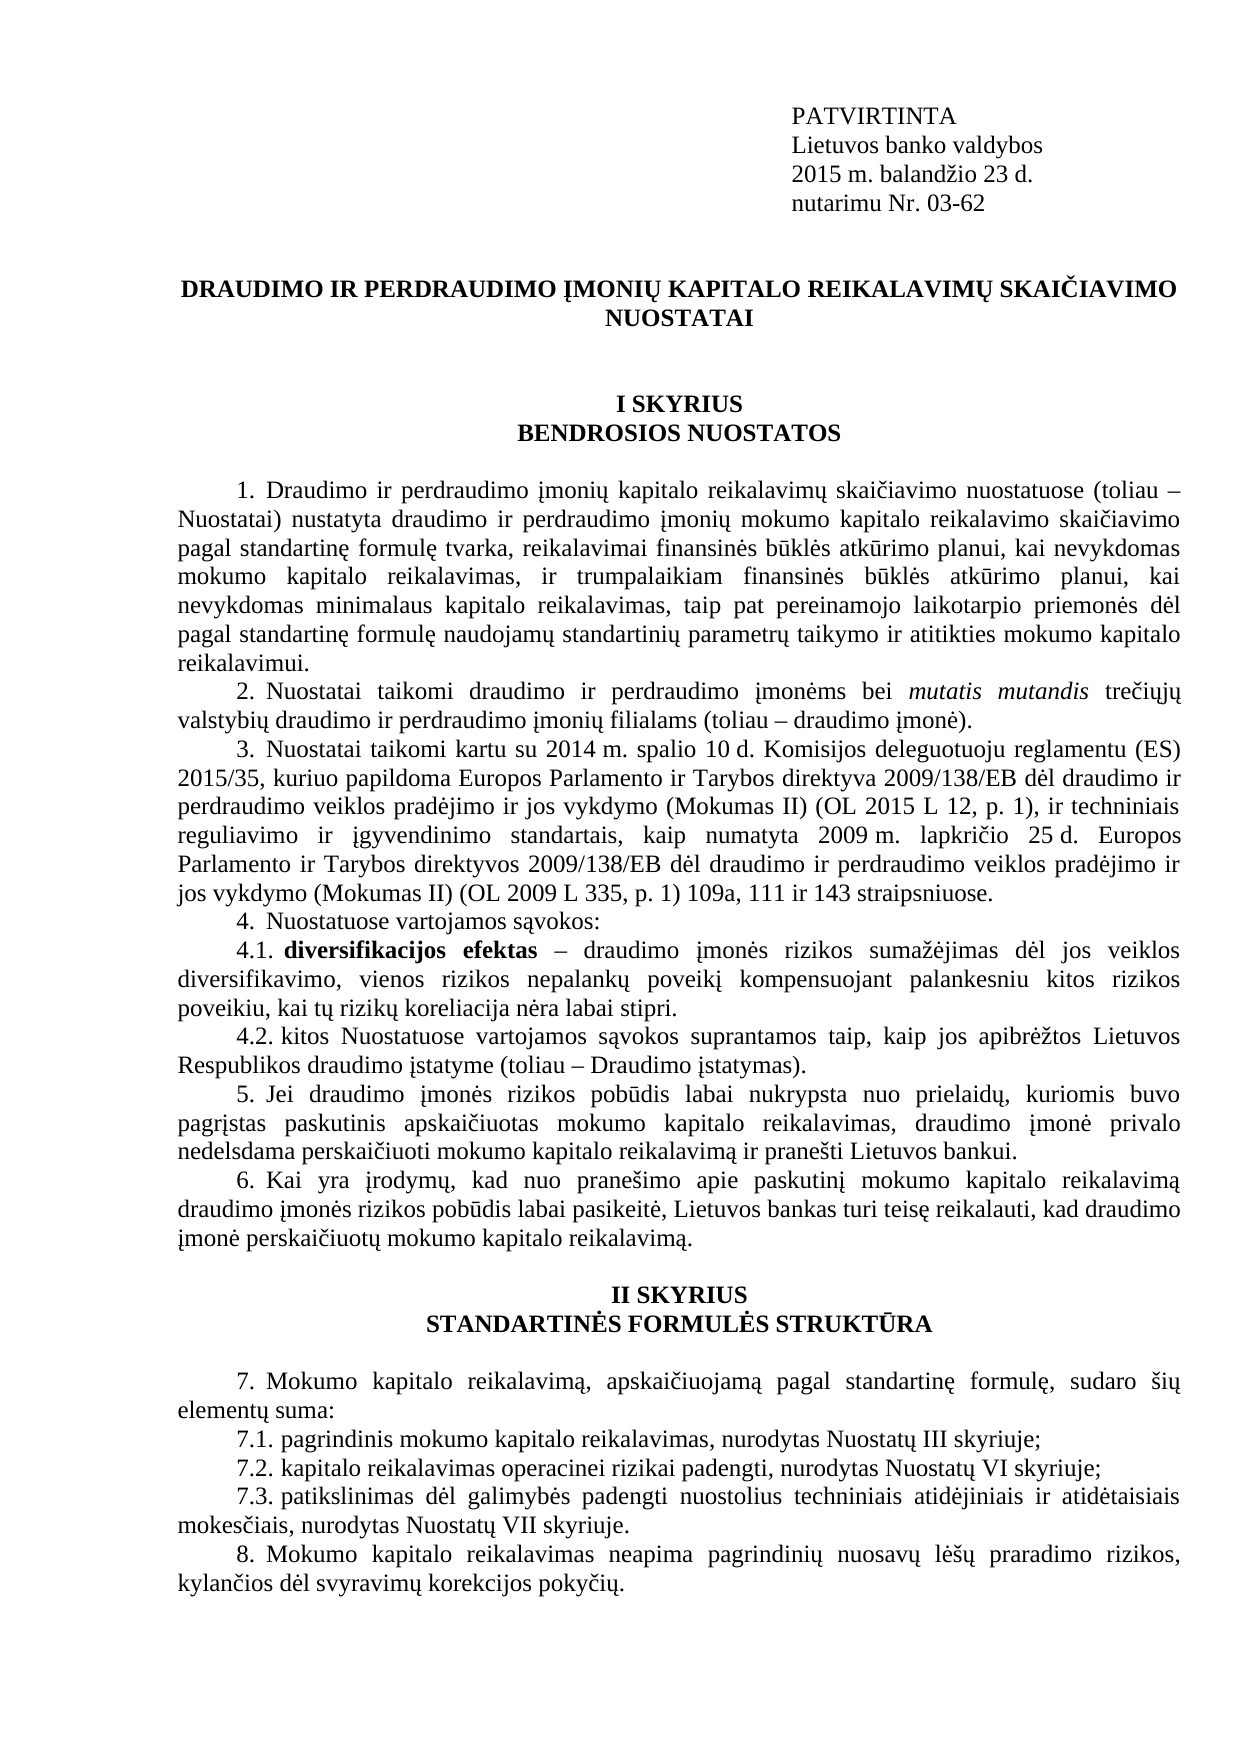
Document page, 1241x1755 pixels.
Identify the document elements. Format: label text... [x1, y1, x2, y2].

text II SKYRIUS [177, 1280, 1181, 1309]
text 4.2. kitos Nuostatuose vartojamos sąvokos suprantamos taip, kaip jos apibrėžtos Lietuvos Respublikos draudimo įstatyme (toliau – Draudimo įstatymas). [177, 1021, 1181, 1079]
text 5. Jei draudimo įmonės rizikos pobūdis labai nukrypsta nuo prielaidų, kuriomis buvo pagrįstas paskutinis apskaičiuotas mokumo kapitalo reikalavimas, draudimo įmonė privalo nedelsdama perskaičiuoti mokumo kapitalo reikalavimą ir pranešti Lietuvos bankui. [177, 1079, 1181, 1165]
text STANDARTINĖS FORMULĖS STRUKTŪRA [177, 1309, 1181, 1338]
text 4. Nuostatuose vartojamos sąvokos: [177, 906, 1181, 935]
text 2. Nuostatai taikomi draudimo ir perdraudimo įmonėms bei mutatis mutandis trečiųjų valstybių draudimo ir perdraudimo įmonių filialams (toliau – draudimo įmonė). [177, 676, 1181, 734]
text nutarimu Nr. 03-62 [791, 188, 1181, 216]
text 1. Draudimo ir perdraudimo įmonių kapitalo reikalavimų skaičiavimo nuostatuose (toliau – Nuostatai) nustatyta draudimo ir perdraudimo įmonių mokumo kapitalo reikalavimo skaičiavimo pagal standartinę formulę tvarka, reikalavimai finansinės būklės atkūrimo planui, kai nevykdomas mokumo kapitalo reikalavimas, ir trumpalaikiam finansinės būklės atkūrimo planui, kai nevykdomas minimalaus kapitalo reikalavimas, taip pat pereinamojo laikotarpio priemonės dėl pagal standartinę formulę naudojamų standartinių parametrų taikymo ir atitikties mokumo kapitalo reikalavimui. [177, 475, 1181, 676]
text 4.1. diversifikacijos efektas – draudimo įmonės rizikos sumažėjimas dėl jos veiklos diversifikavimo, vienos rizikos nepalankų poveikį kompensuojant palankesniu kitos rizikos poveikiu, kai tų rizikų koreliacija nėra labai stipri. [177, 935, 1181, 1021]
text 3. Nuostatai taikomi kartu su 2014 m. spalio 10 d. Komisijos deleguotuoju reglamentu (ES) 2015/35, kuriuo papildoma Europos Parlamento ir Tarybos direktyva 2009/138/EB dėl draudimo ir perdraudimo veiklos pradėjimo ir jos vykdymo (Mokumas II) (OL 2015 L 12, p. 1), ir techniniais reguliavimo ir įgyvendinimo standartais, kaip numatyta 2009 m. lapkričio 25 d. Europos Parlamento ir Tarybos direktyvos 2009/138/EB dėl draudimo ir perdraudimo veiklos pradėjimo ir jos vykdymo (Mokumas II) (OL 2009 L 335, p. 1) 109a, 111 ir 143 straipsniuose. [177, 734, 1181, 906]
text 8. Mokumo kapitalo reikalavimas neapima pagrindinių nuosavų lėšų praradimo rizikos, kylančios dėl svyravimų korekcijos pokyčių. [177, 1539, 1181, 1596]
text 7.1. pagrindinis mokumo kapitalo reikalavimas, nurodytas Nuostatų III skyriuje; [177, 1424, 1181, 1453]
text DRAUDIMO IR PERDRAUDIMO ĮMONIŲ KAPITALO REIKALAVIMų SKAIČIAVIMO nuostatai [177, 274, 1181, 331]
text BENDROSIOS NUOSTATOS [177, 418, 1181, 446]
text PATVIRTINTA [791, 101, 1181, 130]
text I SKYRIUS [177, 389, 1181, 418]
text 7.2. kapitalo reikalavimas operacinei rizikai padengti, nurodytas Nuostatų VI skyriuje; [177, 1453, 1181, 1481]
text 7.3. patikslinimas dėl galimybės padengti nuostolius techniniais atidėjiniais ir atidėtaisiais mokesčiais, nurodytas Nuostatų VII skyriuje. [177, 1481, 1181, 1539]
text 2015 m. balandžio 23 d. [791, 159, 1181, 188]
text 6. Kai yra įrodymų, kad nuo pranešimo apie paskutinį mokumo kapitalo reikalavimą draudimo įmonės rizikos pobūdis labai pasikeitė, Lietuvos bankas turi teisę reikalauti, kad draudimo įmonė perskaičiuotų mokumo kapitalo reikalavimą. [177, 1165, 1181, 1251]
text 7. Mokumo kapitalo reikalavimą, apskaičiuojamą pagal standartinę formulę, sudaro šių elementų suma: [177, 1366, 1181, 1424]
text Lietuvos banko valdybos [791, 130, 1181, 159]
